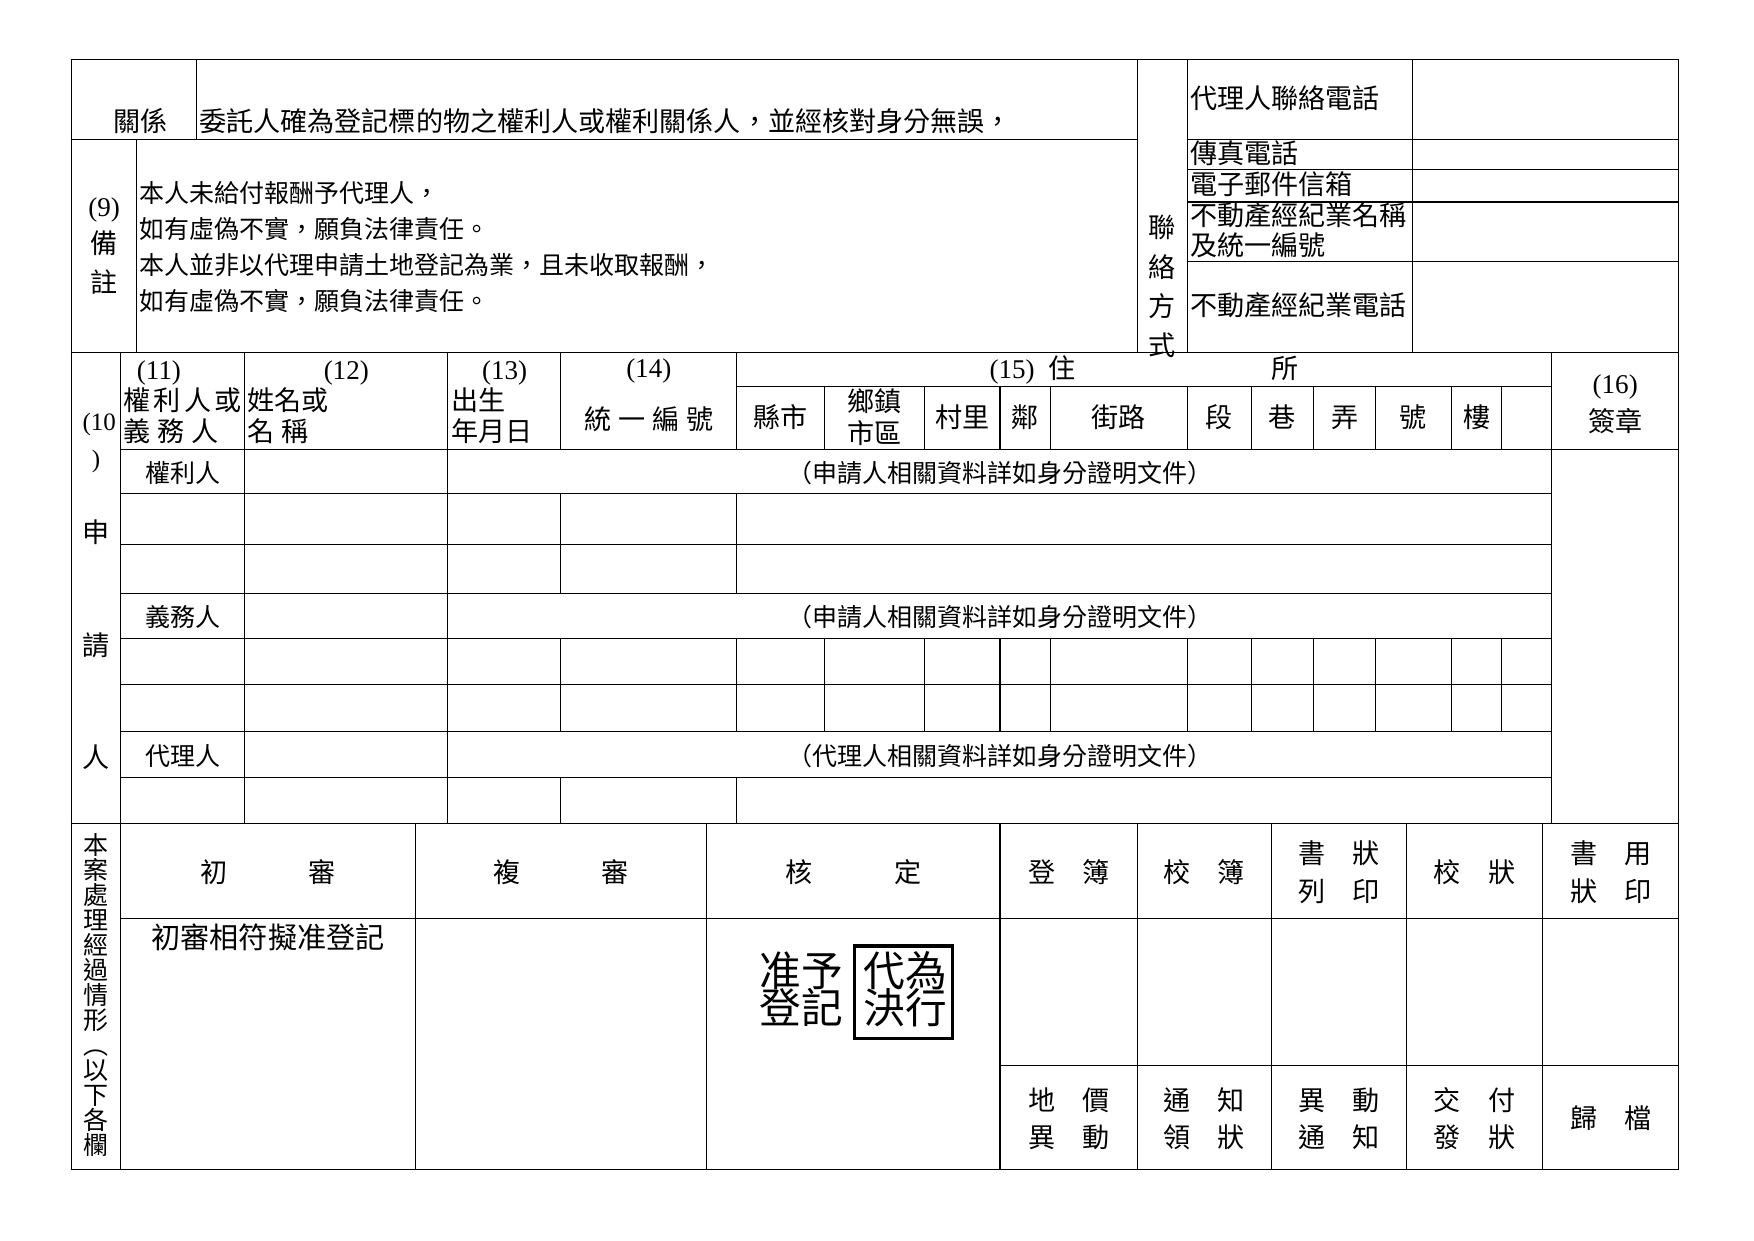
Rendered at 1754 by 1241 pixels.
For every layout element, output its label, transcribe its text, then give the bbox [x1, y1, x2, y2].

table_cell [1252, 639, 1313, 684]
table_cell [1502, 639, 1551, 684]
table_cell (16) 簽章 [1552, 353, 1678, 449]
table_cell 義務人 [121, 594, 244, 637]
table_cell 電子郵件信箱 [1188, 170, 1412, 201]
table_cell [1252, 685, 1313, 731]
table_cell 登 簿 [1001, 824, 1137, 918]
table_cell 聯 絡 方 式 [1138, 60, 1187, 352]
table_cell 縣市 [737, 387, 824, 449]
table_cell [245, 732, 447, 777]
table_cell 本土地登記案之申請委託 代理。 複代理。 委託人確為登記標的物之權利人或權利關係人，並經核對身分無誤， 如有虛偽不實，本代理人(複代理人）願負法律責任。 [197, 60, 1137, 139]
table_cell 複 審 [416, 824, 706, 918]
table_cell [1138, 919, 1271, 1065]
table_cell [1314, 639, 1375, 684]
table_cell [245, 685, 447, 731]
table_cell [825, 639, 924, 684]
table_cell 鄰 [1001, 387, 1050, 449]
table_cell 鄉鎮 市區 [825, 387, 924, 449]
table_cell 傳真電話 [1188, 140, 1412, 169]
table_cell [737, 494, 1551, 544]
table_cell [561, 639, 736, 684]
table_cell （申請人相關資料詳如身分證明文件） [448, 450, 1551, 493]
table_cell [121, 778, 244, 823]
table_cell (11) 權利人或 義 務 人 [121, 353, 244, 449]
table_cell 弄 [1314, 387, 1375, 449]
table_cell [1001, 639, 1050, 684]
table_cell [1413, 262, 1678, 352]
table_cell [1314, 685, 1375, 731]
table_cell 校 狀 [1407, 824, 1542, 918]
table_cell [1001, 685, 1050, 731]
table_cell [245, 594, 447, 637]
table_cell [561, 545, 736, 593]
table_cell [448, 545, 560, 593]
table_cell [245, 778, 447, 823]
table_cell 校 簿 [1138, 824, 1271, 918]
table_cell 初審相符擬准登記 [121, 919, 415, 1169]
table_cell [737, 778, 1551, 823]
table_cell （代理人相關資料詳如身分證明文件） [448, 732, 1551, 777]
table_cell 村里 [925, 387, 999, 449]
table_cell [737, 685, 824, 731]
table_cell [1376, 685, 1451, 731]
table_cell [1188, 639, 1251, 684]
table_cell [1051, 639, 1187, 684]
table_cell 不動產經紀業名稱 及統一編號 [1188, 203, 1412, 261]
table_cell [925, 685, 999, 731]
table_cell [825, 685, 924, 731]
table_cell [448, 685, 560, 731]
table_cell [1502, 685, 1551, 731]
table_cell [1413, 60, 1678, 139]
table_cell (15) 住 所 [737, 353, 1551, 386]
table_cell [448, 778, 560, 823]
table_cell [1413, 140, 1678, 169]
table_cell 准予 代為 登記 決行 [707, 919, 999, 1169]
table_cell [1452, 685, 1501, 731]
table_cell [1413, 170, 1678, 201]
table_cell [1188, 685, 1251, 731]
table_cell [1543, 919, 1678, 1065]
table_cell [448, 494, 560, 544]
table_cell [1452, 639, 1501, 684]
table_cell 樓 [1452, 387, 1501, 449]
table_cell 不動產經紀業電話 [1188, 262, 1412, 352]
table_cell [1051, 685, 1187, 731]
table_cell [121, 545, 244, 593]
table_cell 異 動 通 知 [1272, 1066, 1406, 1169]
table_cell [121, 639, 244, 684]
table_cell [1407, 919, 1542, 1065]
table_cell 本案處理經過情形︵ 以下各 欄 申請人請勿填寫︶ [72, 824, 120, 1169]
table_cell [925, 639, 999, 684]
table_cell [1376, 639, 1451, 684]
table_cell [561, 685, 736, 731]
table_cell 本人未給付報酬予代理人， 如有虛偽不實，願負法律責任。 本人並非以代理申請土地登記為業，且未收取報酬， 如有虛偽不實，願負法律責任。 [137, 140, 1137, 352]
table_cell (9) 備 註 [72, 140, 136, 352]
table_cell 權利人 [121, 450, 244, 493]
table_cell 代理人聯絡電話 [1188, 60, 1412, 139]
table_cell [737, 639, 824, 684]
table_cell [416, 919, 706, 1169]
table_cell [1413, 203, 1678, 261]
table_cell [245, 545, 447, 593]
table_cell 號 [1376, 387, 1451, 449]
table_cell [1552, 450, 1678, 823]
table_cell 歸 檔 [1543, 1066, 1678, 1169]
table_cell 交 付 發 狀 [1407, 1066, 1542, 1169]
table_cell (13) 出生 年月日 [448, 353, 560, 449]
table_cell 巷 [1252, 387, 1313, 449]
table_cell [1001, 919, 1137, 1065]
table_cell 街路 [1051, 387, 1187, 449]
table_cell [121, 685, 244, 731]
table_cell 段 [1188, 387, 1251, 449]
table_cell [1272, 919, 1406, 1065]
table_cell [448, 639, 560, 684]
table_cell [561, 778, 736, 823]
table_cell （申請人相關資料詳如身分證明文件） [448, 594, 1551, 637]
table_cell [121, 494, 244, 544]
table_cell [737, 545, 1551, 593]
table_cell [245, 494, 447, 544]
table_cell 書 狀 列 印 [1272, 824, 1406, 918]
table_cell 代理人 [121, 732, 244, 777]
table_cell 核 定 [707, 824, 999, 918]
table_cell (14) 統 一 編 號 [561, 353, 736, 449]
table_cell [245, 639, 447, 684]
table_cell [245, 450, 447, 493]
table_cell [561, 494, 736, 544]
table_cell 通 知 領 狀 [1138, 1066, 1271, 1169]
table_cell 初 審 [121, 824, 415, 918]
table_cell (10) 申 請 人 [72, 353, 120, 823]
table_cell [1502, 387, 1551, 449]
table_cell (12) 姓名或 名 稱 [245, 353, 447, 449]
table_cell 書 用 狀 印 [1543, 824, 1678, 918]
table_cell 地 價 異 動 [1001, 1066, 1137, 1169]
